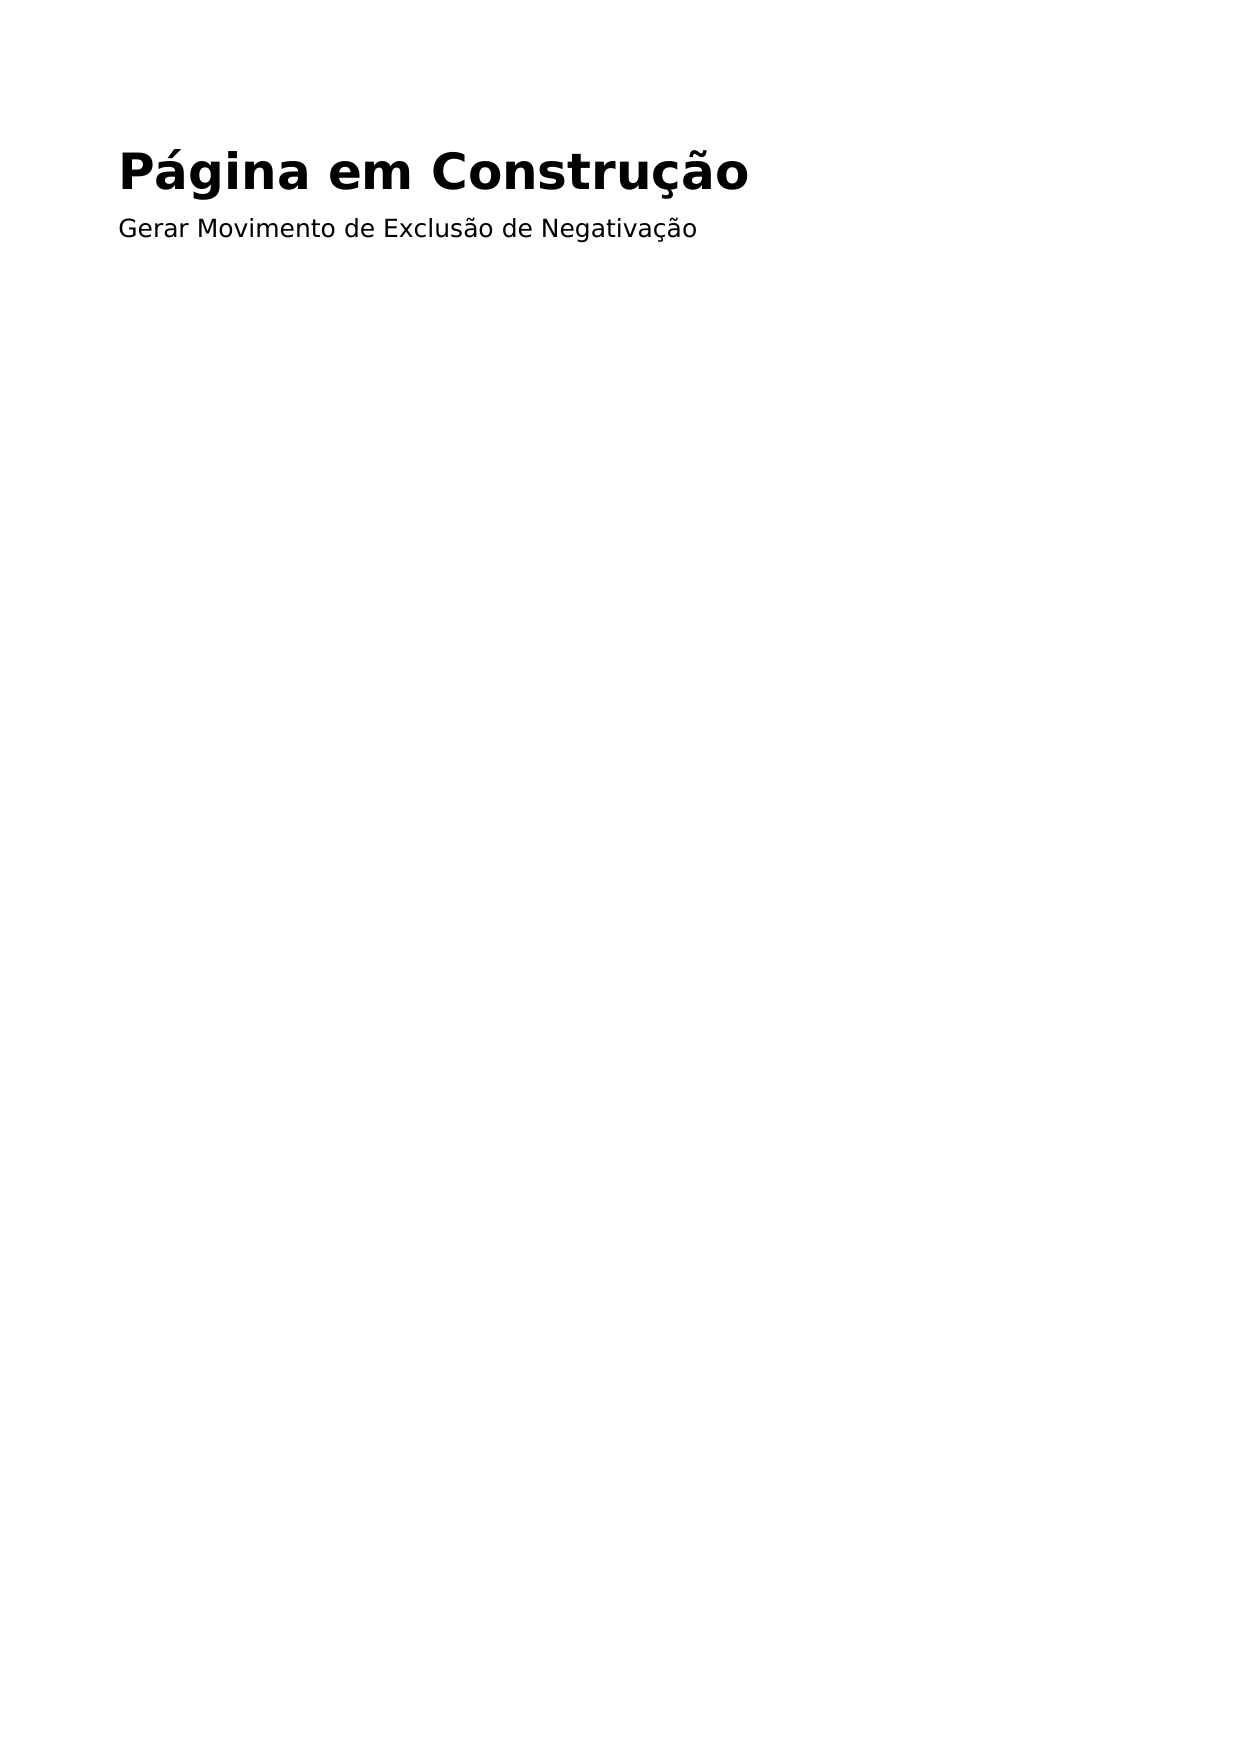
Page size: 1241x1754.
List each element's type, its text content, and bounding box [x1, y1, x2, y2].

text Gerar Movimento de Exclusão de Negativação [118, 214, 1122, 243]
subtitle Página em Construção [118, 143, 1122, 201]
